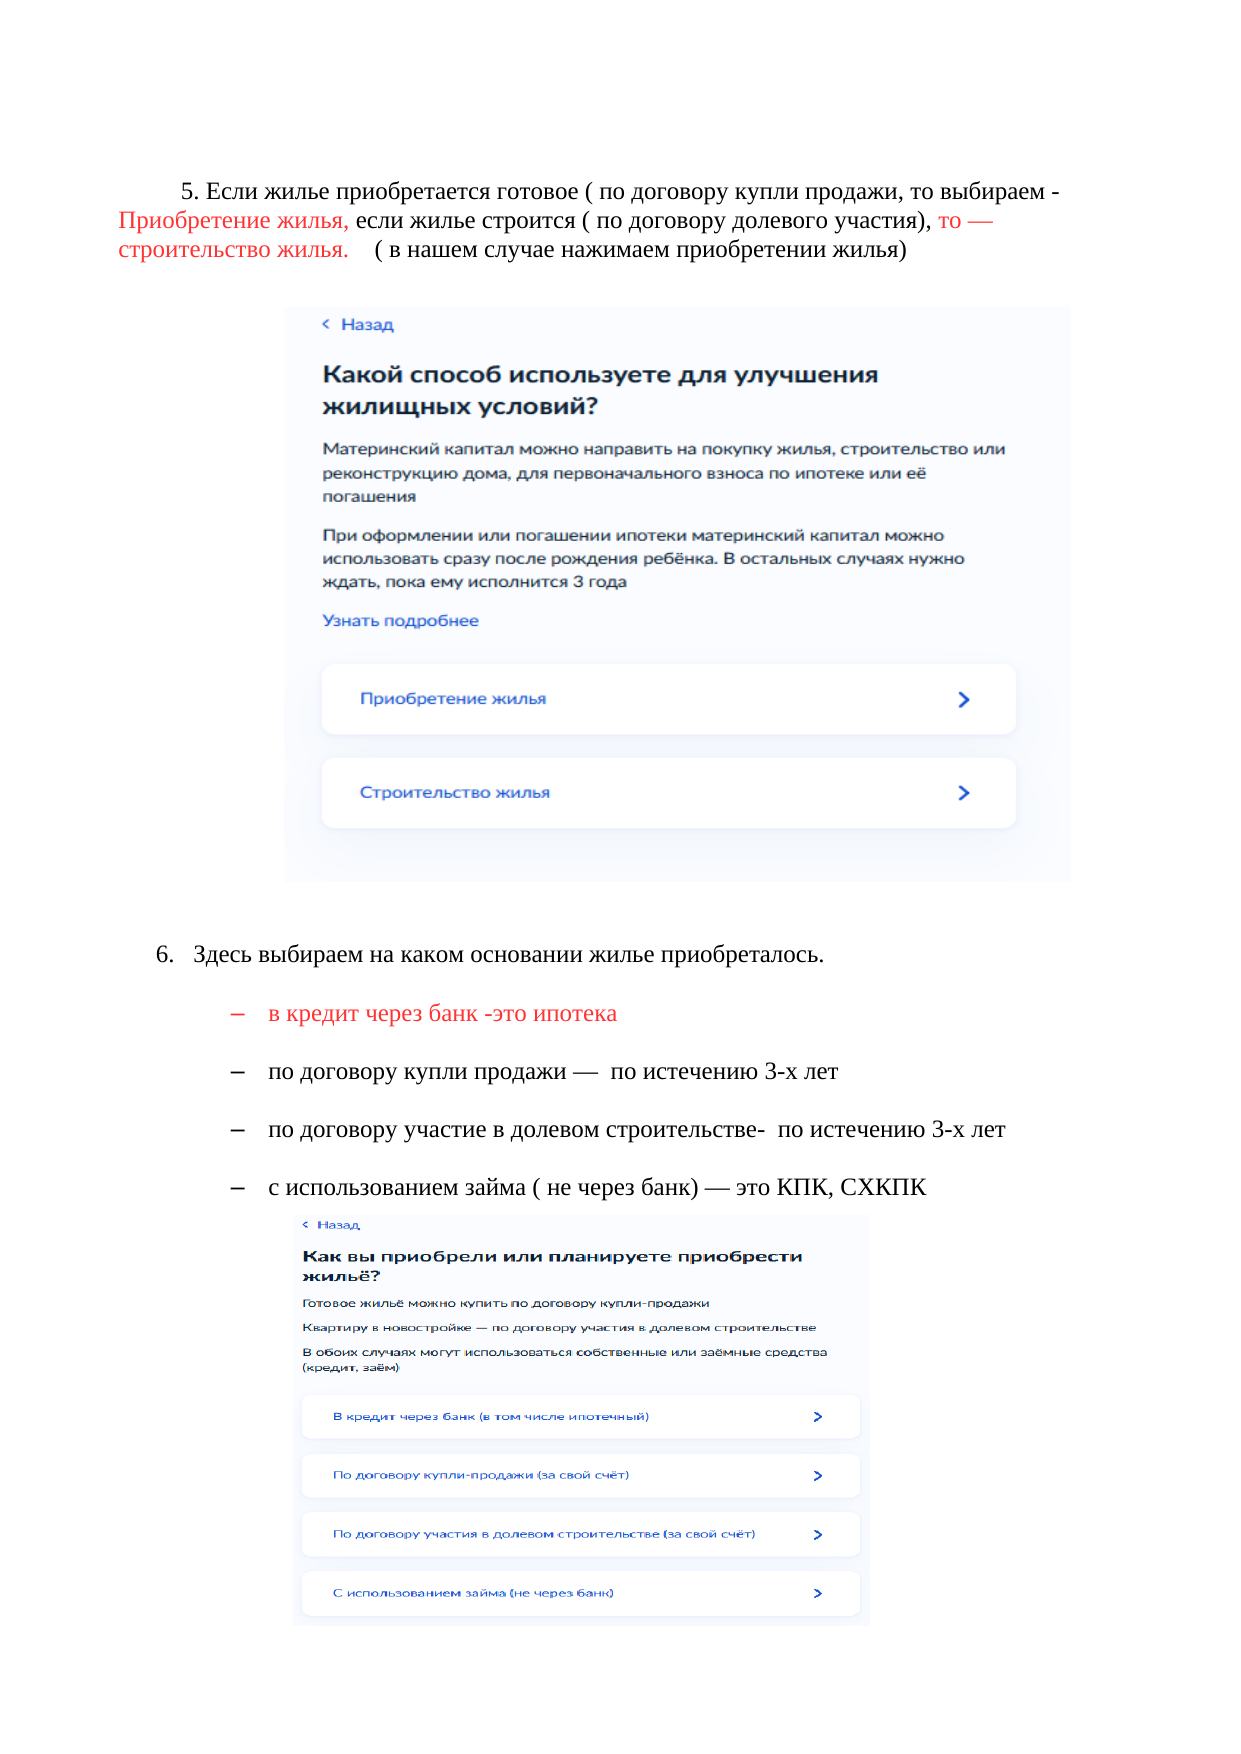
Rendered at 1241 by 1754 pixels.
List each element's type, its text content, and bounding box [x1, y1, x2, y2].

list по договору купли продажи — по истечению 3-х лет [231, 1056, 1122, 1084]
list Здесь выбираем на каком основании жилье приобреталось. [156, 939, 1122, 968]
picture [293, 1215, 870, 1626]
picture [284, 307, 1072, 882]
list в кредит через банк -это ипотека [231, 998, 1122, 1026]
list с использованием займа ( не через банк) — это КПК, СХКПК [231, 1172, 1122, 1201]
list по договору участие в долевом строительстве- по истечению 3-х лет [231, 1114, 1122, 1143]
text 5. Если жилье приобретается готовое ( по договору купли продажи, то выбираем - Приобретение жилья, если жилье строится ( по договору долевого участия), то — строительство жилья. ( в нашем случае нажимаем приобретении жилья) [118, 176, 1122, 263]
